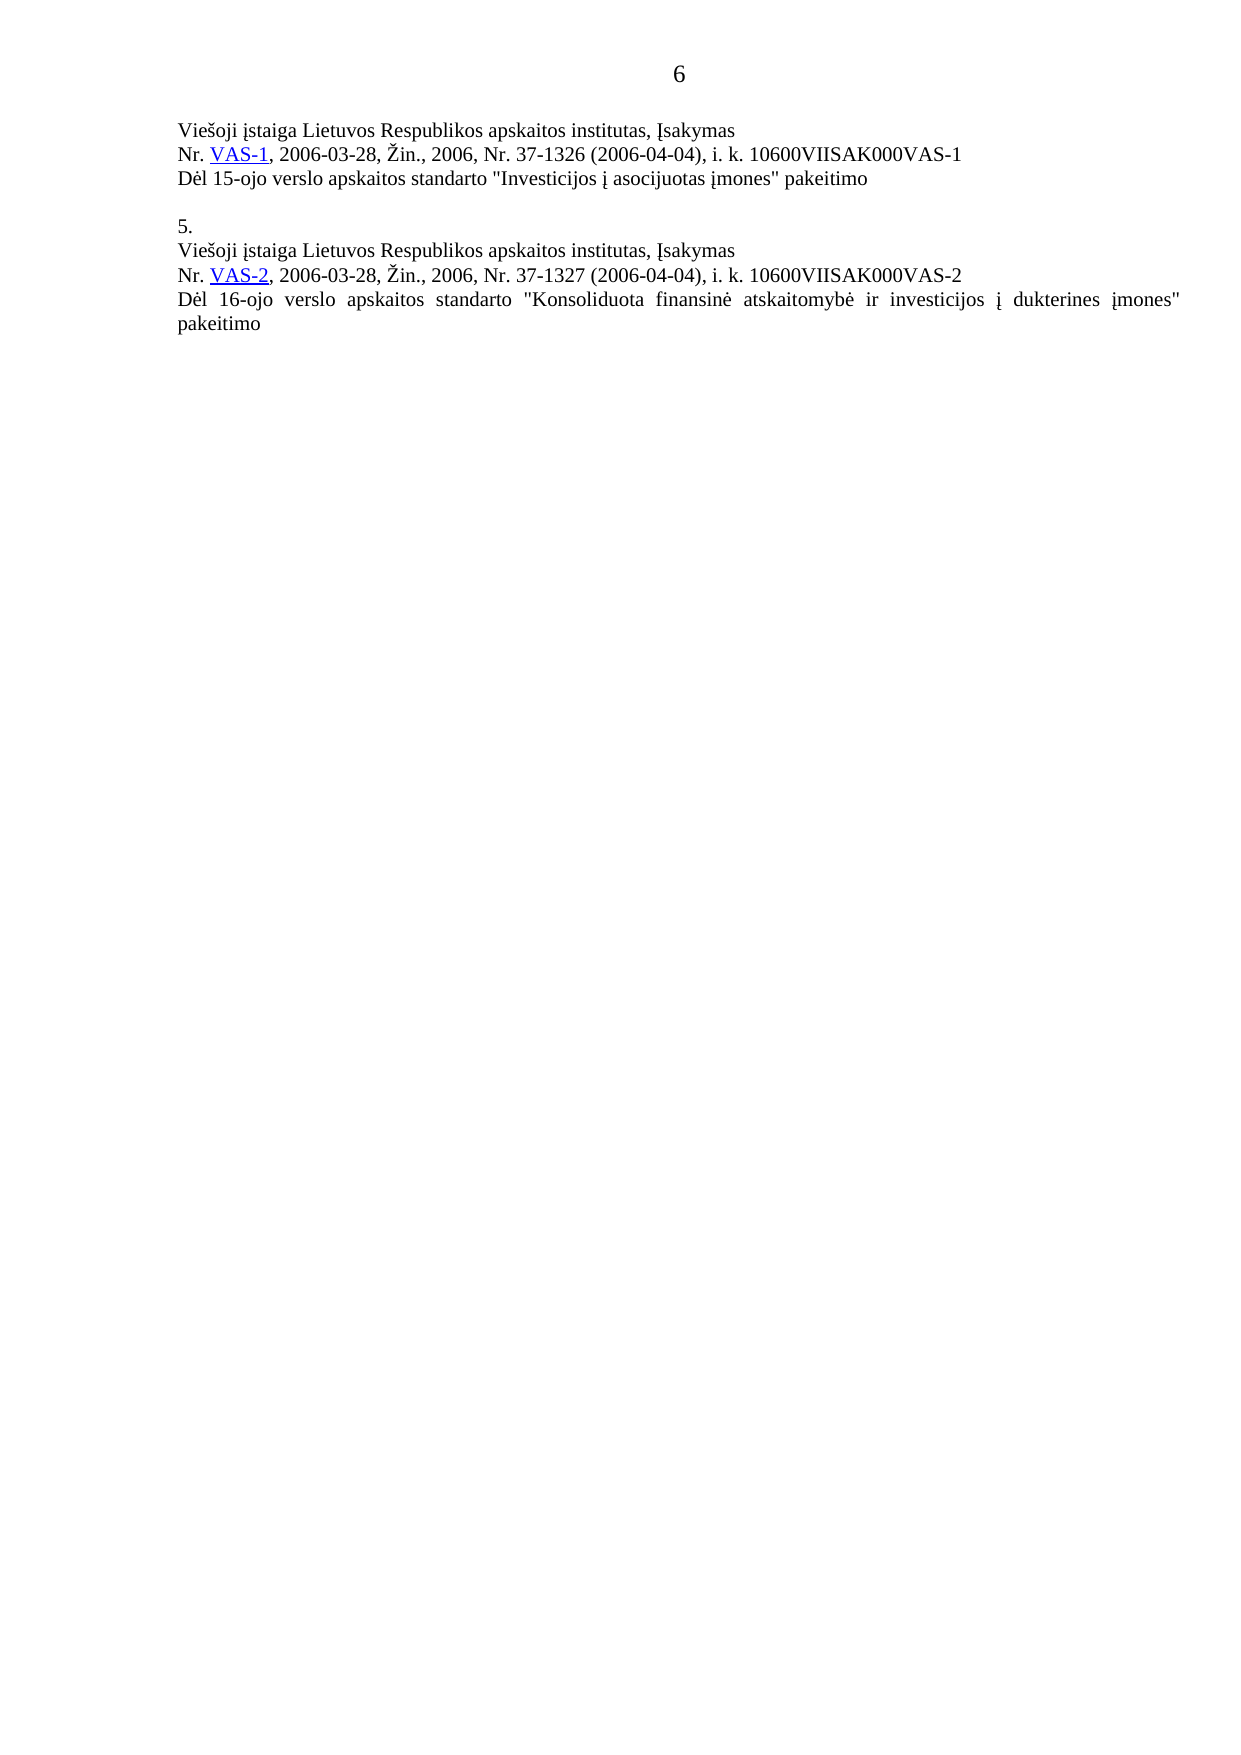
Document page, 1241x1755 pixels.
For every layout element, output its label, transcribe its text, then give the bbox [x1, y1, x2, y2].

text Dėl 16-ojo verslo apskaitos standarto "Konsoliduota finansinė atskaitomybė ir investicijos į dukterines įmones" pakeitimo [177, 287, 1181, 335]
text 5. [177, 214, 1181, 238]
text Viešoji įstaiga Lietuvos Respublikos apskaitos institutas, Įsakymas [177, 118, 1181, 142]
text Nr. VAS-2, 2006-03-28, Žin., 2006, Nr. 37-1327 (2006-04-04), i. k. 10600VIISAK000VAS-2 [177, 262, 1181, 287]
text Nr. VAS-1, 2006-03-28, Žin., 2006, Nr. 37-1326 (2006-04-04), i. k. 10600VIISAK000VAS-1 [177, 142, 1181, 166]
text Dėl 15-ojo verslo apskaitos standarto "Investicijos į asocijuotas įmones" pakeitimo [177, 166, 1181, 190]
text Viešoji įstaiga Lietuvos Respublikos apskaitos institutas, Įsakymas [177, 238, 1181, 262]
